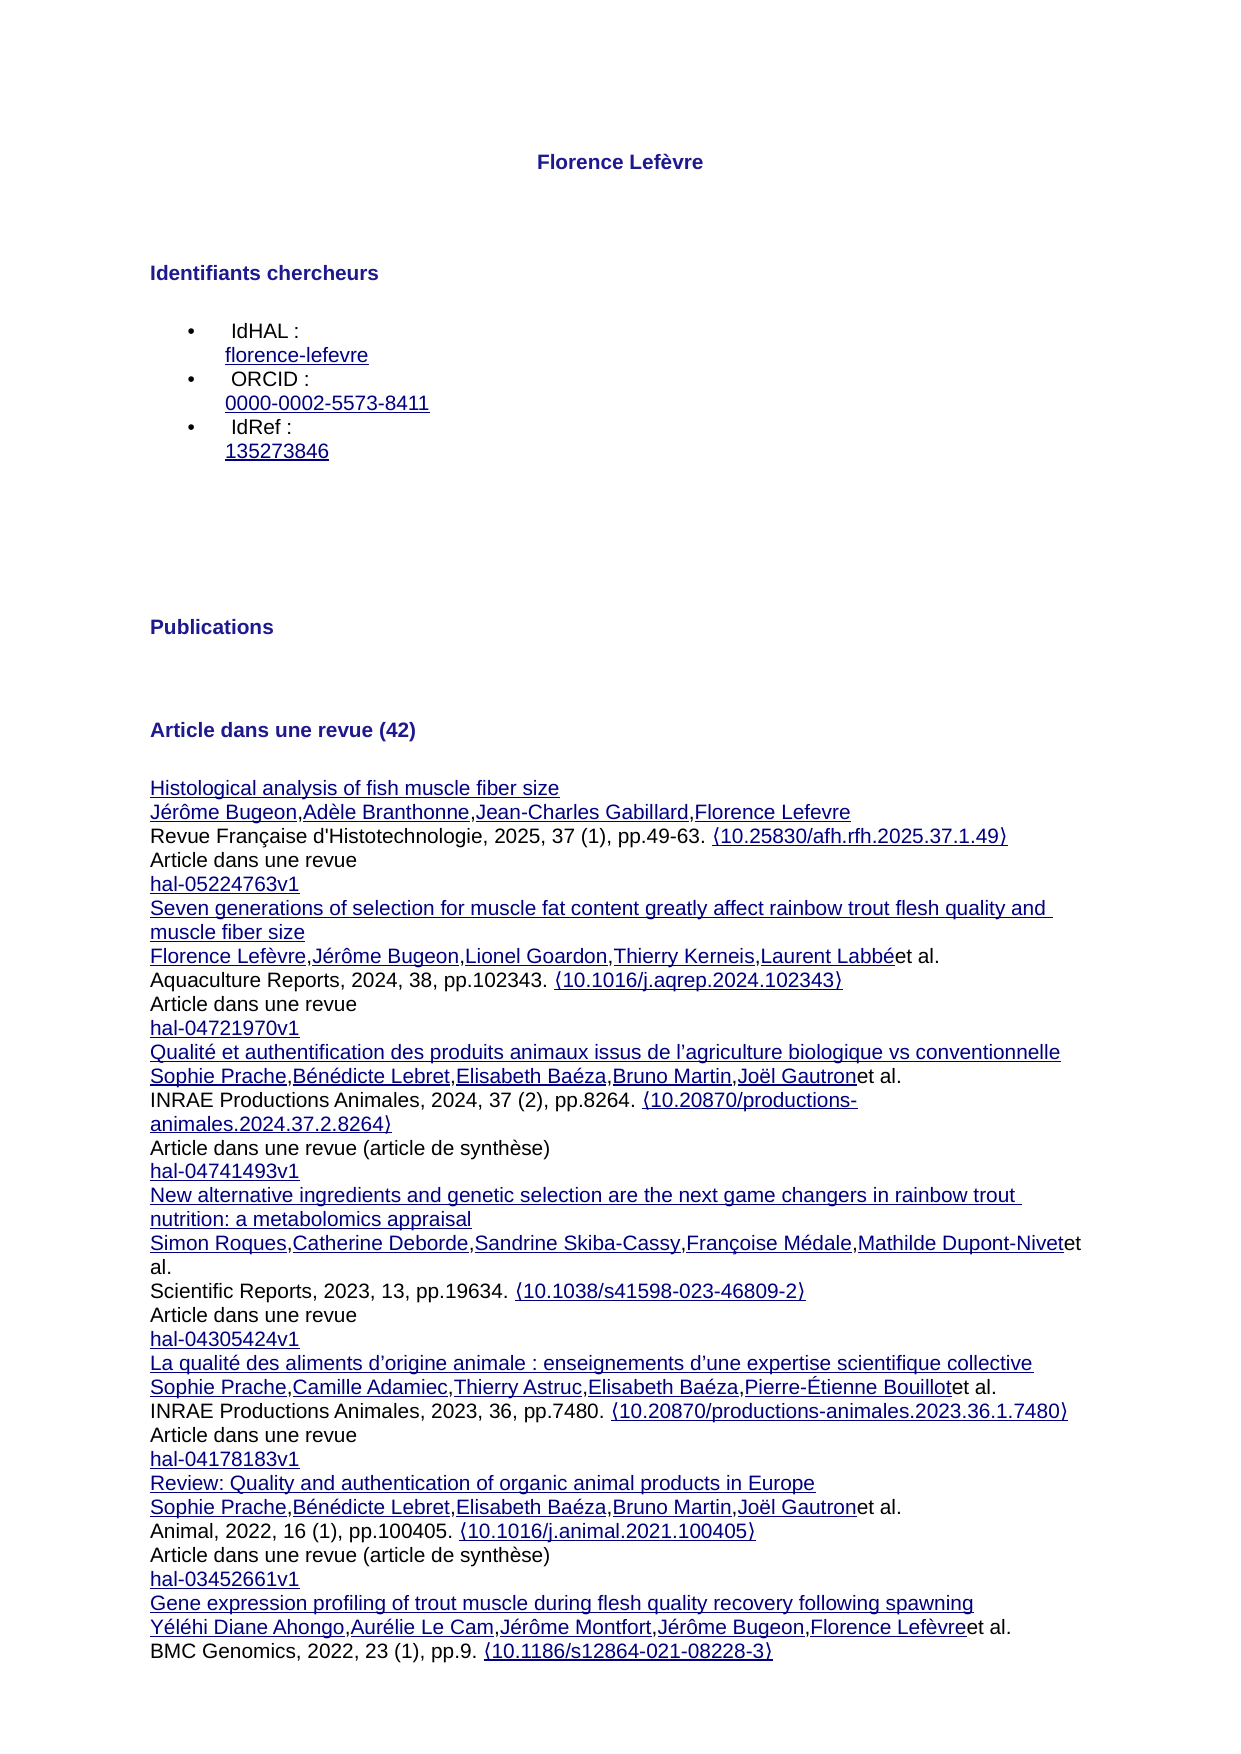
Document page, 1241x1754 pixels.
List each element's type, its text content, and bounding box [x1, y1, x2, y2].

subtitle Identifiants chercheurs [150, 260, 1090, 284]
table_cell Seven generations of selection for muscle fat content greatly affect rainbow trout flesh quality and muscle fiber size Florence Lefèvre,Jérôme Bugeon,Lionel Goardon,Thierry Kerneis,Laurent Labbéet al. Aquaculture Reports, 2024, 38, pp.102343. ⟨10.1016/j.aqrep.2024.102343⟩ Article dans une revue hal-04721970v1 [150, 896, 1090, 1039]
table_cell New alternative ingredients and genetic selection are the next game changers in rainbow trout nutrition: a metabolomics appraisal Simon Roques,Catherine Deborde,Sandrine Skiba-Cassy,Françoise Médale,Mathilde Dupont-Nivetet al. Scientific Reports, 2023, 13, pp.19634. ⟨10.1038/s41598-023-46809-2⟩ Article dans une revue hal-04305424v1 [150, 1183, 1090, 1351]
table_cell La qualité des aliments d’origine animale : enseignements d’une expertise scientifique collective Sophie Prache,Camille Adamiec,Thierry Astruc,Elisabeth Baéza,Pierre-Étienne Bouillotet al. INRAE Productions Animales, 2023, 36, pp.7480. ⟨10.20870/productions-animales.2023.36.1.7480⟩ Article dans une revue hal-04178183v1 [150, 1351, 1090, 1471]
list IdRef : [187, 414, 1090, 438]
list florence-lefevre [187, 343, 1090, 367]
table_header Histological analysis of fish muscle fiber size Jérôme Bugeon,Adèle Branthonne,Jean-Charles Gabillard,Florence Lefevre Revue Française d'Histotechnologie, 2025, 37 (1), pp.49-63. ⟨10.25830/afh.rfh.2025.37.1.49⟩ Article dans une revue hal-05224763v1 [150, 776, 1090, 896]
subtitle Florence Lefèvre [150, 150, 1090, 174]
list ORCID : [187, 367, 1090, 391]
table_cell Gene expression profiling of trout muscle during flesh quality recovery following spawning Yéléhi Diane Ahongo,Aurélie Le Cam,Jérôme Montfort,Jérôme Bugeon,Florence Lefèvreet al. BMC Genomics, 2022, 23 (1), pp.9. ⟨10.1186/s12864-021-08228-3⟩ [150, 1591, 1090, 1662]
subtitle Article dans une revue (42) [150, 718, 1090, 742]
list 0000-0002-5573-8411 [187, 391, 1090, 414]
list 135273846 [187, 438, 1090, 462]
subtitle Publications [150, 614, 1090, 638]
table_cell Qualité et authentification des produits animaux issus de l’agriculture biologique vs conventionnelle Sophie Prache,Bénédicte Lebret,Elisabeth Baéza,Bruno Martin,Joël Gautronet al. INRAE Productions Animales, 2024, 37 (2), pp.8264. ⟨10.20870/productions-animales.2024.37.2.8264⟩ Article dans une revue (article de synthèse) hal-04741493v1 [150, 1040, 1090, 1183]
table_cell Review: Quality and authentication of organic animal products in Europe Sophie Prache,Bénédicte Lebret,Elisabeth Baéza,Bruno Martin,Joël Gautronet al. Animal, 2022, 16 (1), pp.100405. ⟨10.1016/j.animal.2021.100405⟩ Article dans une revue (article de synthèse) hal-03452661v1 [150, 1471, 1090, 1591]
list IdHAL : [187, 319, 1090, 343]
